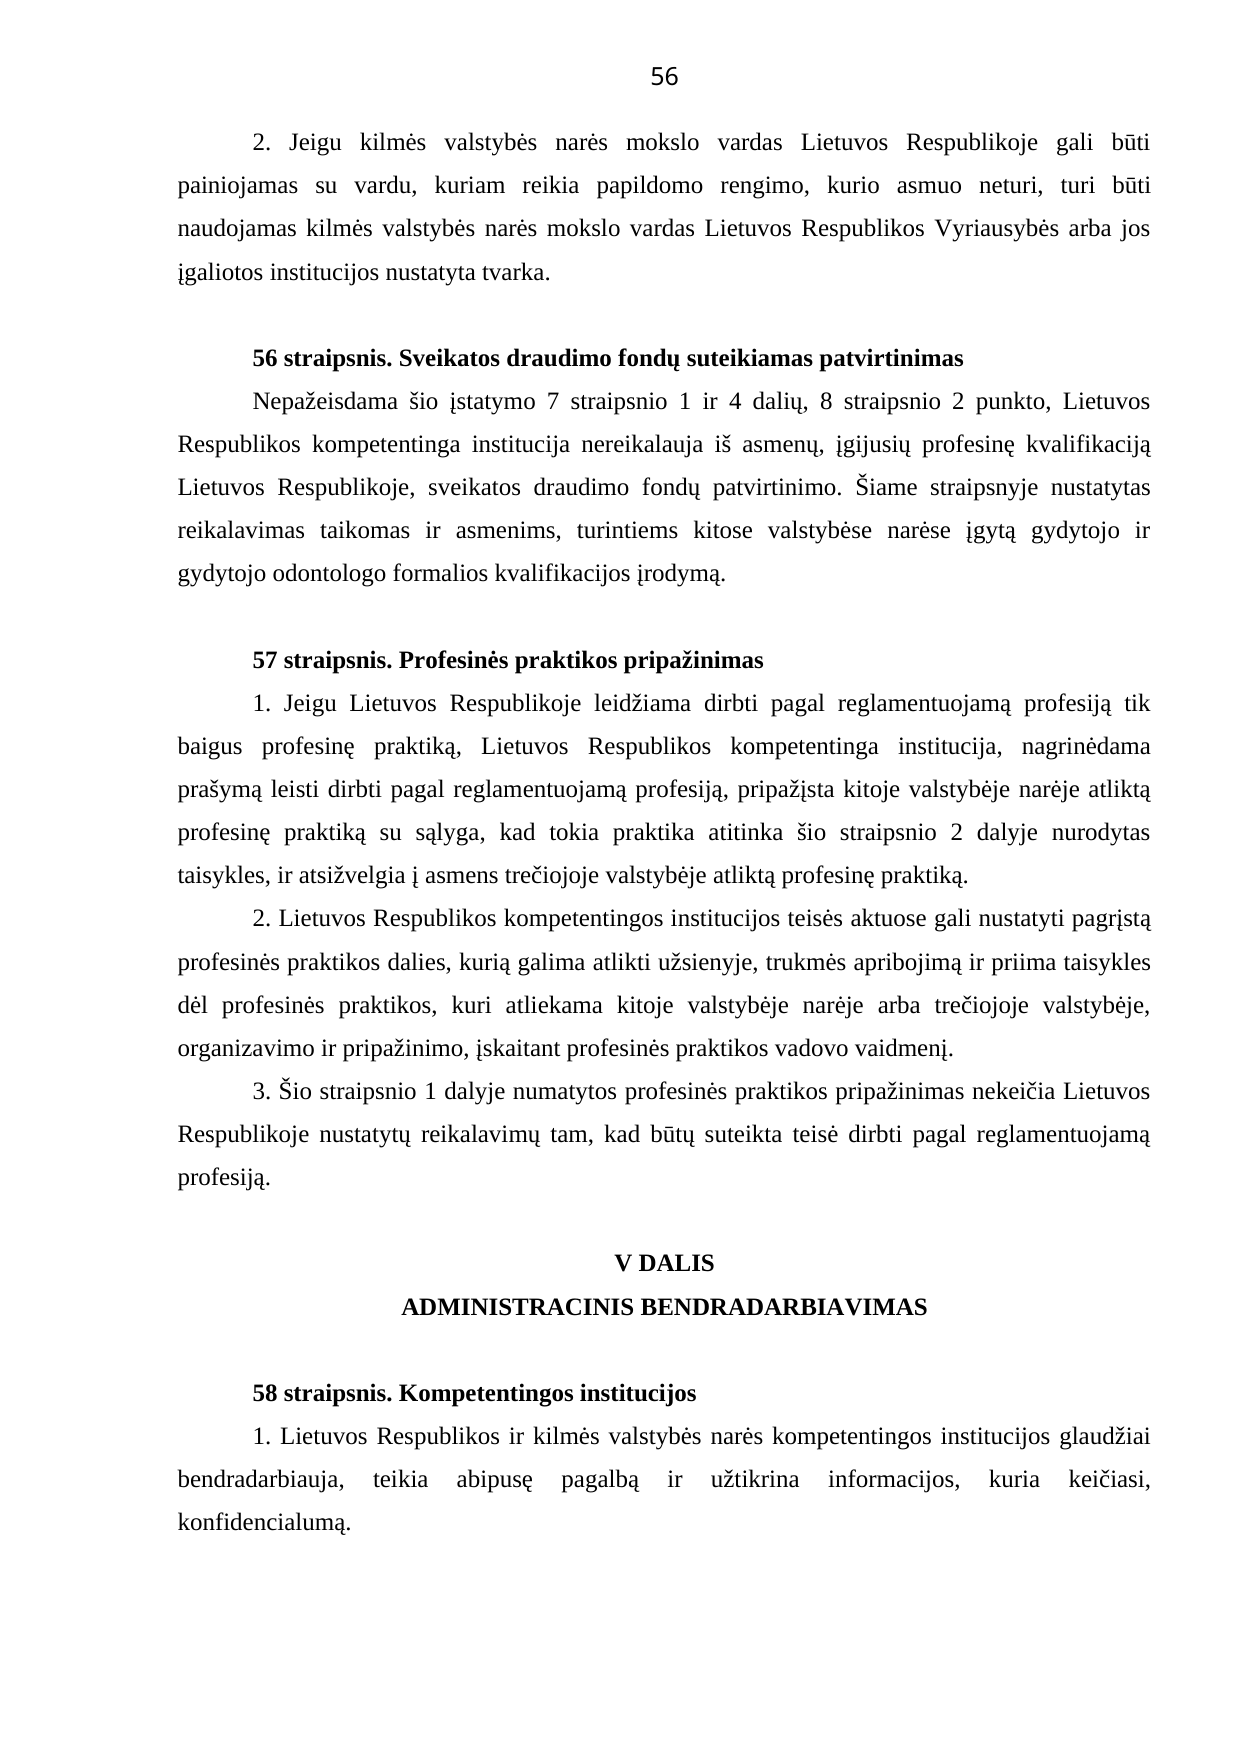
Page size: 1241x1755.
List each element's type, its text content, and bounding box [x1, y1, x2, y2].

text 1. Jeigu Lietuvos Respublikoje leidžiama dirbti pagal reglamentuojamą profesiją tik baigus profesinę praktiką, Lietuvos Respublikos kompetentinga institucija, nagrinėdama prašymą leisti dirbti pagal reglamentuojamą profesiją, pripažįsta kitoje valstybėje narėje atliktą profesinę praktiką su sąlyga, kad tokia praktika atitinka šio straipsnio 2 dalyje nurodytas taisykles, ir atsižvelgia į asmens trečiojoje valstybėje atliktą profesinę praktiką. [177, 688, 1152, 889]
text Nepažeisdama šio įstatymo 7 straipsnio 1 ir 4 dalių, 8 straipsnio 2 punkto, Lietuvos Respublikos kompetentinga institucija nereikalauja iš asmenų, įgijusių profesinę kvalifikaciją Lietuvos Respublikoje, sveikatos draudimo fondų patvirtinimo. Šiame straipsnyje nustatytas reikalavimas taikomas ir asmenims, turintiems kitose valstybėse narėse įgytą gydytojo ir gydytojo odontologo formalios kvalifikacijos įrodymą. [177, 386, 1152, 587]
text V DALIS [177, 1248, 1152, 1277]
text ADMINISTRACINIS BENDRADARBIAVIMAS [177, 1292, 1152, 1320]
text 56 straipsnis. Sveikatos draudimo fondų suteikiamas patvirtinimas [177, 343, 1152, 372]
text 57 straipsnis. Profesinės praktikos pripažinimas [177, 645, 1152, 673]
text 3. Šio straipsnio 1 dalyje numatytos profesinės praktikos pripažinimas nekeičia Lietuvos Respublikoje nustatytų reikalavimų tam, kad būtų suteikta teisė dirbti pagal reglamentuojamą profesiją. [177, 1076, 1152, 1191]
text 2. Lietuvos Respublikos kompetentingos institucijos teisės aktuose gali nustatyti pagrįstą profesinės praktikos dalies, kurią galima atlikti užsienyje, trukmės apribojimą ir priima taisykles dėl profesinės praktikos, kuri atliekama kitoje valstybėje narėje arba trečiojoje valstybėje, organizavimo ir pripažinimo, įskaitant profesinės praktikos vadovo vaidmenį. [177, 903, 1152, 1062]
text 2. Jeigu kilmės valstybės narės mokslo vardas Lietuvos Respublikoje gali būti painiojamas su vardu, kuriam reikia papildomo rengimo, kurio asmuo neturi, turi būti naudojamas kilmės valstybės narės mokslo vardas Lietuvos Respublikos Vyriausybės arba jos įgaliotos institucijos nustatyta tvarka. [177, 127, 1152, 285]
text 58 straipsnis. Kompetentingos institucijos [177, 1378, 1152, 1407]
text 1. Lietuvos Respublikos ir kilmės valstybės narės kompetentingos institucijos glaudžiai bendradarbiauja, teikia abipusę pagalbą ir užtikrina informacijos, kuria keičiasi, konfidencialumą. [177, 1421, 1152, 1536]
